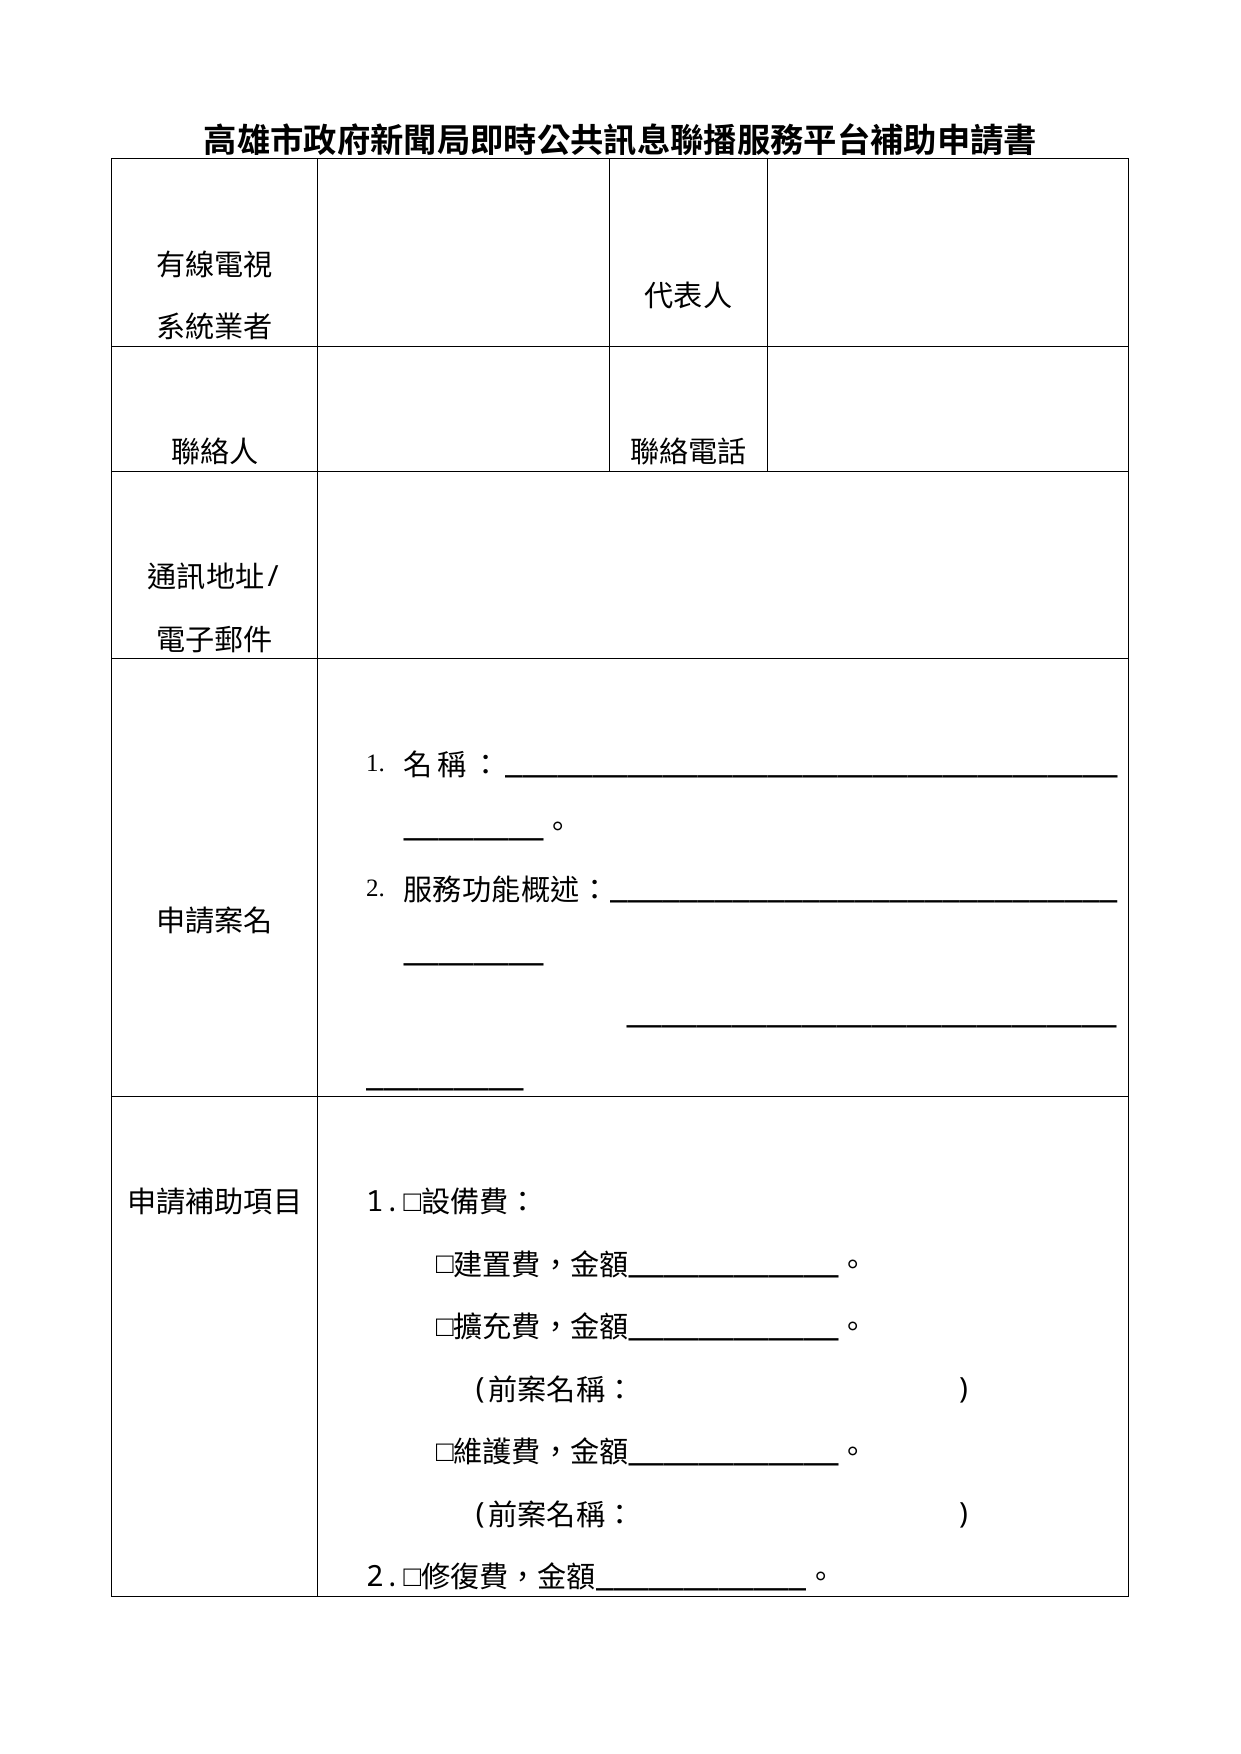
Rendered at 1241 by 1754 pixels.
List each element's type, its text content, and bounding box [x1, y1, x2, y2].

table_cell [768, 347, 1128, 471]
table_header 有線電視 系統業者 [112, 159, 317, 346]
table_cell 聯絡人 [112, 347, 317, 471]
table_cell 聯絡電話 [610, 347, 767, 471]
table_header [318, 159, 609, 346]
table_cell 申請補助項目 [112, 1097, 317, 1596]
table_header [768, 159, 1128, 346]
table_cell 通訊地址/ 電子郵件 [112, 472, 317, 658]
text 高雄市政府新聞局即時公共訊息聯播服務平台補助申請書 [94, 96, 1146, 158]
table_cell □設備費： □建置費，金額____________。 □擴充費，金額____________。 (前案名稱： ) □維護費，金額____________。 (前案名稱： ) □修復費，金額____________。 合計金額：____________元。 [318, 1097, 1128, 1596]
table_cell 申請案名 [112, 659, 317, 1096]
table_header 代表人 [610, 159, 767, 346]
table_cell 名稱：___________________________________________。 服務功能概述：_____________________________________ _____________________________________ [318, 659, 1128, 1096]
table_cell [318, 347, 609, 471]
table_cell [318, 472, 1128, 658]
